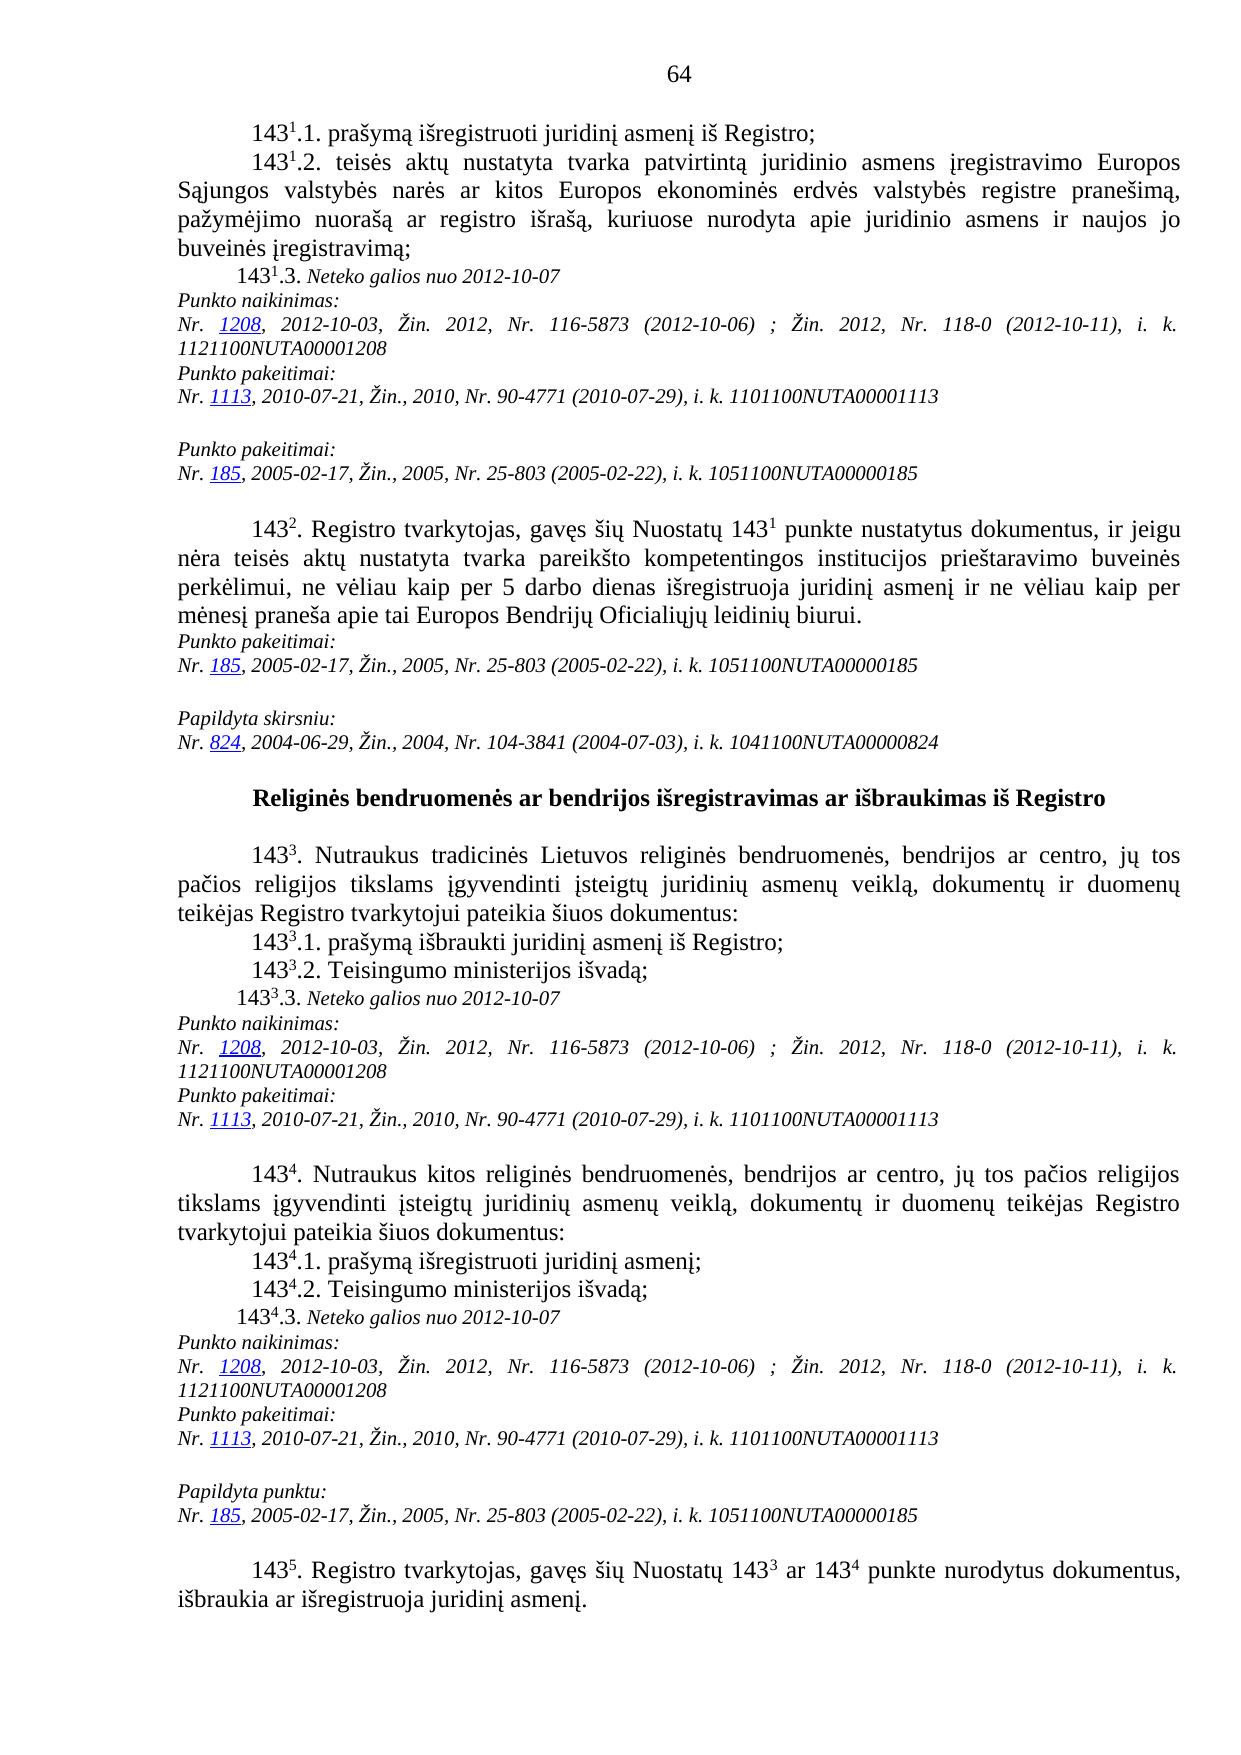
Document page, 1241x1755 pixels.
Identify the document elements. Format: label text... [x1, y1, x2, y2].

text 1433.1. prašymą išbraukti juridinį asmenį iš Registro; [177, 927, 1181, 955]
text Punkto naikinimas: [177, 1330, 1181, 1354]
text Religinės bendruomenės ar bendrijos išregistravimas ar išbraukimas iš Registro [177, 783, 1181, 812]
text 1431.3. Neteko galios nuo 2012-10-07 [177, 262, 1181, 288]
text 1434.3. Neteko galios nuo 2012-10-07 [177, 1303, 1181, 1330]
text 1433.2. Teisingumo ministerijos išvadą; [177, 955, 1181, 984]
text Nr. 1113, 2010-07-21, Žin., 2010, Nr. 90-4771 (2010-07-29), i. k. 1101100NUTA00001113 [177, 1107, 1181, 1131]
text Punkto pakeitimai: [177, 1402, 1181, 1426]
text Papildyta skirsniu: [177, 706, 1181, 730]
text 1433. Nutraukus tradicinės Lietuvos religinės bendruomenės, bendrijos ar centro, jų tos pačios religijos tikslams įgyvendinti įsteigtų juridinių asmenų veiklą, dokumentų ir duomenų teikėjas Registro tvarkytojui pateikia šiuos dokumentus: [177, 840, 1181, 927]
text Nr. 185, 2005-02-17, Žin., 2005, Nr. 25-803 (2005-02-22), i. k. 1051100NUTA00000185 [177, 461, 1181, 485]
text 1434.2. Teisingumo ministerijos išvadą; [177, 1274, 1181, 1303]
text Nr. 1113, 2010-07-21, Žin., 2010, Nr. 90-4771 (2010-07-29), i. k. 1101100NUTA00001113 [177, 384, 1181, 408]
text 1433.3. Neteko galios nuo 2012-10-07 [177, 984, 1181, 1011]
text 1434.1. prašymą išregistruoti juridinį asmenį; [177, 1246, 1181, 1274]
text Nr. 1208, 2012-10-03, Žin. 2012, Nr. 116-5873 (2012-10-06) ; Žin. 2012, Nr. 118-0 (2012-10-11), i. k. 1121100NUTA00001208 [177, 1034, 1181, 1083]
text Punkto pakeitimai: [177, 1083, 1181, 1107]
text Nr. 1208, 2012-10-03, Žin. 2012, Nr. 116-5873 (2012-10-06) ; Žin. 2012, Nr. 118-0 (2012-10-11), i. k. 1121100NUTA00001208 [177, 1354, 1181, 1402]
text 1431.2. teisės aktų nustatyta tvarka patvirtintą juridinio asmens įregistravimo Europos Sąjungos valstybės narės ar kitos Europos ekonominės erdvės valstybės registre pranešimą, pažymėjimo nuorašą ar registro išrašą, kuriuose nurodyta apie juridinio asmens ir naujos jo buveinės įregistravimą; [177, 147, 1181, 262]
text 1435. Registro tvarkytojas, gavęs šių Nuostatų 1433 ar 1434 punkte nurodytus dokumentus, išbraukia ar išregistruoja juridinį asmenį. [177, 1556, 1181, 1613]
text Nr. 824, 2004-06-29, Žin., 2004, Nr. 104-3841 (2004-07-03), i. k. 1041100NUTA00000824 [177, 730, 1181, 754]
text Nr. 185, 2005-02-17, Žin., 2005, Nr. 25-803 (2005-02-22), i. k. 1051100NUTA00000185 [177, 653, 1181, 677]
text Punkto pakeitimai: [177, 437, 1181, 461]
text 1431.1. prašymą išregistruoti juridinį asmenį iš Registro; [177, 118, 1181, 147]
text Nr. 1113, 2010-07-21, Žin., 2010, Nr. 90-4771 (2010-07-29), i. k. 1101100NUTA00001113 [177, 1426, 1181, 1450]
text Punkto naikinimas: [177, 288, 1181, 312]
text 1434. Nutraukus kitos religinės bendruomenės, bendrijos ar centro, jų tos pačios religijos tikslams įgyvendinti įsteigtų juridinių asmenų veiklą, dokumentų ir duomenų teikėjas Registro tvarkytojui pateikia šiuos dokumentus: [177, 1159, 1181, 1246]
text Punkto pakeitimai: [177, 629, 1181, 653]
text 1432. Registro tvarkytojas, gavęs šių Nuostatų 1431 punkte nustatytus dokumentus, ir jeigu nėra teisės aktų nustatyta tvarka pareikšto kompetentingos institucijos prieštaravimo buveinės perkėlimui, ne vėliau kaip per 5 darbo dienas išregistruoja juridinį asmenį ir ne vėliau kaip per mėnesį praneša apie tai Europos Bendrijų Oficialiųjų leidinių biurui. [177, 514, 1181, 629]
text Punkto naikinimas: [177, 1011, 1181, 1034]
text Nr. 185, 2005-02-17, Žin., 2005, Nr. 25-803 (2005-02-22), i. k. 1051100NUTA00000185 [177, 1503, 1181, 1527]
text Nr. 1208, 2012-10-03, Žin. 2012, Nr. 116-5873 (2012-10-06) ; Žin. 2012, Nr. 118-0 (2012-10-11), i. k. 1121100NUTA00001208 [177, 312, 1181, 360]
text Papildyta punktu: [177, 1479, 1181, 1503]
text Punkto pakeitimai: [177, 360, 1181, 384]
